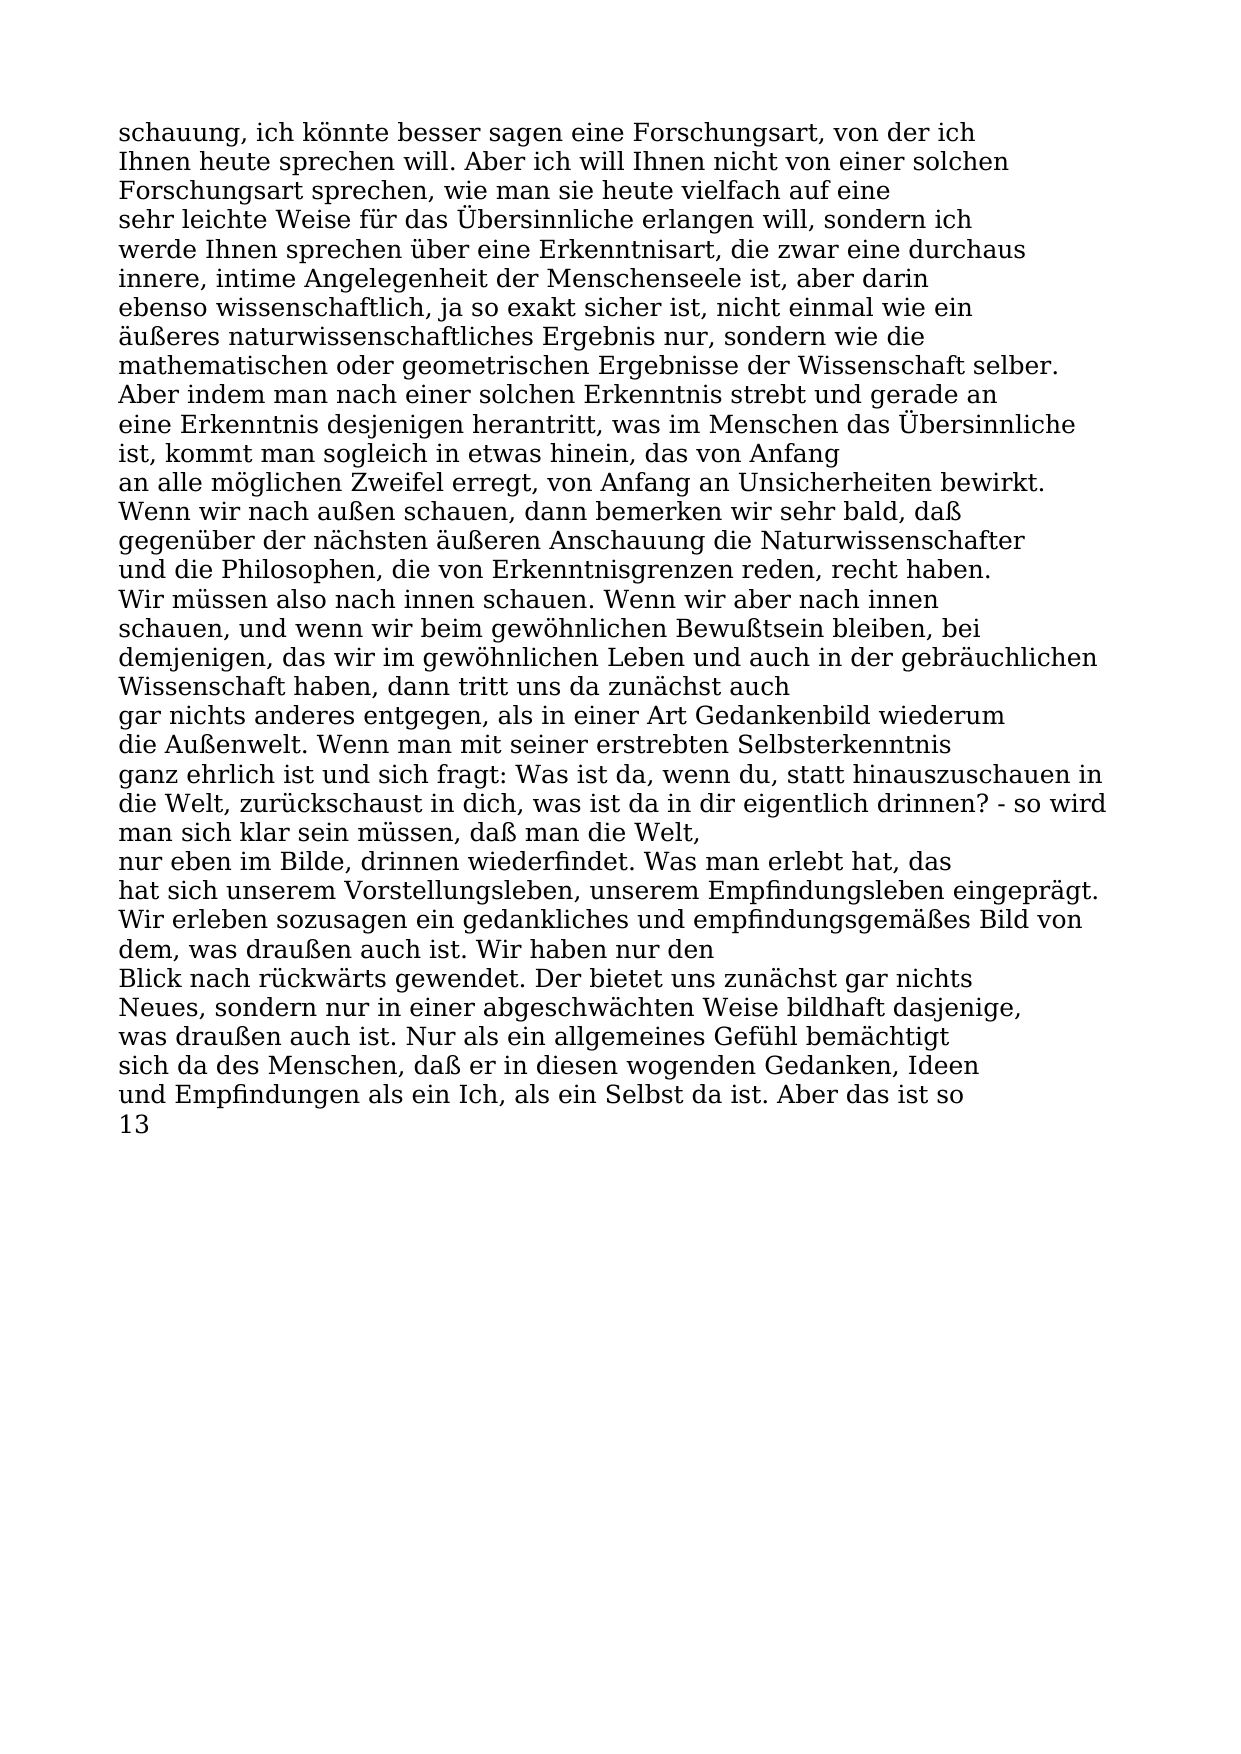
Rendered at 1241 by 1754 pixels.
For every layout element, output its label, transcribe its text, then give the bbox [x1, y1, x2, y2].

text Ihnen heute sprechen will. Aber ich will Ihnen nicht von einer solchen Forschungsart sprechen, wie man sie heute vielfach auf eine [118, 147, 1122, 206]
text Wir müssen also nach innen schauen. Wenn wir aber nach innen [118, 585, 1122, 614]
text gegenüber der nächsten äußeren Anschauung die Naturwissenschafter [118, 526, 1122, 556]
text Wenn wir nach außen schauen, dann bemerken wir sehr bald, daß [118, 497, 1122, 526]
text eine Erkenntnis desjenigen herantritt, was im Menschen das Übersinnliche ist, kommt man sogleich in etwas hinein, das von Anfang [118, 410, 1122, 468]
text schauung, ich könnte besser sagen eine Forschungsart, von der ich [118, 118, 1122, 147]
text und Empfindungen als ein Ich, als ein Selbst da ist. Aber das ist so [118, 1081, 1122, 1110]
text sich da des Menschen, daß er in diesen wogenden Gedanken, Ideen [118, 1051, 1122, 1081]
text demjenigen, das wir im gewöhnlichen Leben und auch in der gebräuchlichen Wissenschaft haben, dann tritt uns da zunächst auch [118, 643, 1122, 701]
text werde Ihnen sprechen über eine Erkenntnisart, die zwar eine durchaus innere, intime Angelegenheit der Menschenseele ist, aber darin [118, 235, 1122, 293]
text ebenso wissenschaftlich, ja so exakt sicher ist, nicht einmal wie ein [118, 293, 1122, 322]
text äußeres naturwissenschaftliches Ergebnis nur, sondern wie die mathematischen oder geometrischen Ergebnisse der Wissenschaft selber. [118, 322, 1122, 381]
text schauen, und wenn wir beim gewöhnlichen Bewußtsein bleiben, bei [118, 614, 1122, 643]
text Neues, sondern nur in einer abgeschwächten Weise bildhaft dasjenige, [118, 993, 1122, 1022]
text gar nichts anderes entgegen, als in einer Art Gedankenbild wiederum [118, 701, 1122, 731]
text was draußen auch ist. Nur als ein allgemeines Gefühl bemächtigt [118, 1022, 1122, 1051]
text Blick nach rückwärts gewendet. Der bietet uns zunächst gar nichts [118, 964, 1122, 993]
text hat sich unserem Vorstellungsleben, unserem Empfindungsleben eingeprägt. Wir erleben sozusagen ein gedankliches und empfindungsgemäßes Bild von dem, was draußen auch ist. Wir haben nur den [118, 876, 1122, 964]
text Aber indem man nach einer solchen Erkenntnis strebt und gerade an [118, 381, 1122, 410]
text und die Philosophen, die von Erkenntnisgrenzen reden, recht haben. [118, 556, 1122, 585]
text 13 [118, 1110, 1122, 1139]
text ganz ehrlich ist und sich fragt: Was ist da, wenn du, statt hinauszuschauen in die Welt, zurückschaust in dich, was ist da in dir eigentlich drinnen? - so wird man sich klar sein müssen, daß man die Welt, [118, 760, 1122, 847]
text nur eben im Bilde, drinnen wiederfindet. Was man erlebt hat, das [118, 847, 1122, 876]
text sehr leichte Weise für das Übersinnliche erlangen will, sondern ich [118, 206, 1122, 235]
text an alle möglichen Zweifel erregt, von Anfang an Unsicherheiten bewirkt. [118, 468, 1122, 497]
text die Außenwelt. Wenn man mit seiner erstrebten Selbsterkenntnis [118, 731, 1122, 760]
